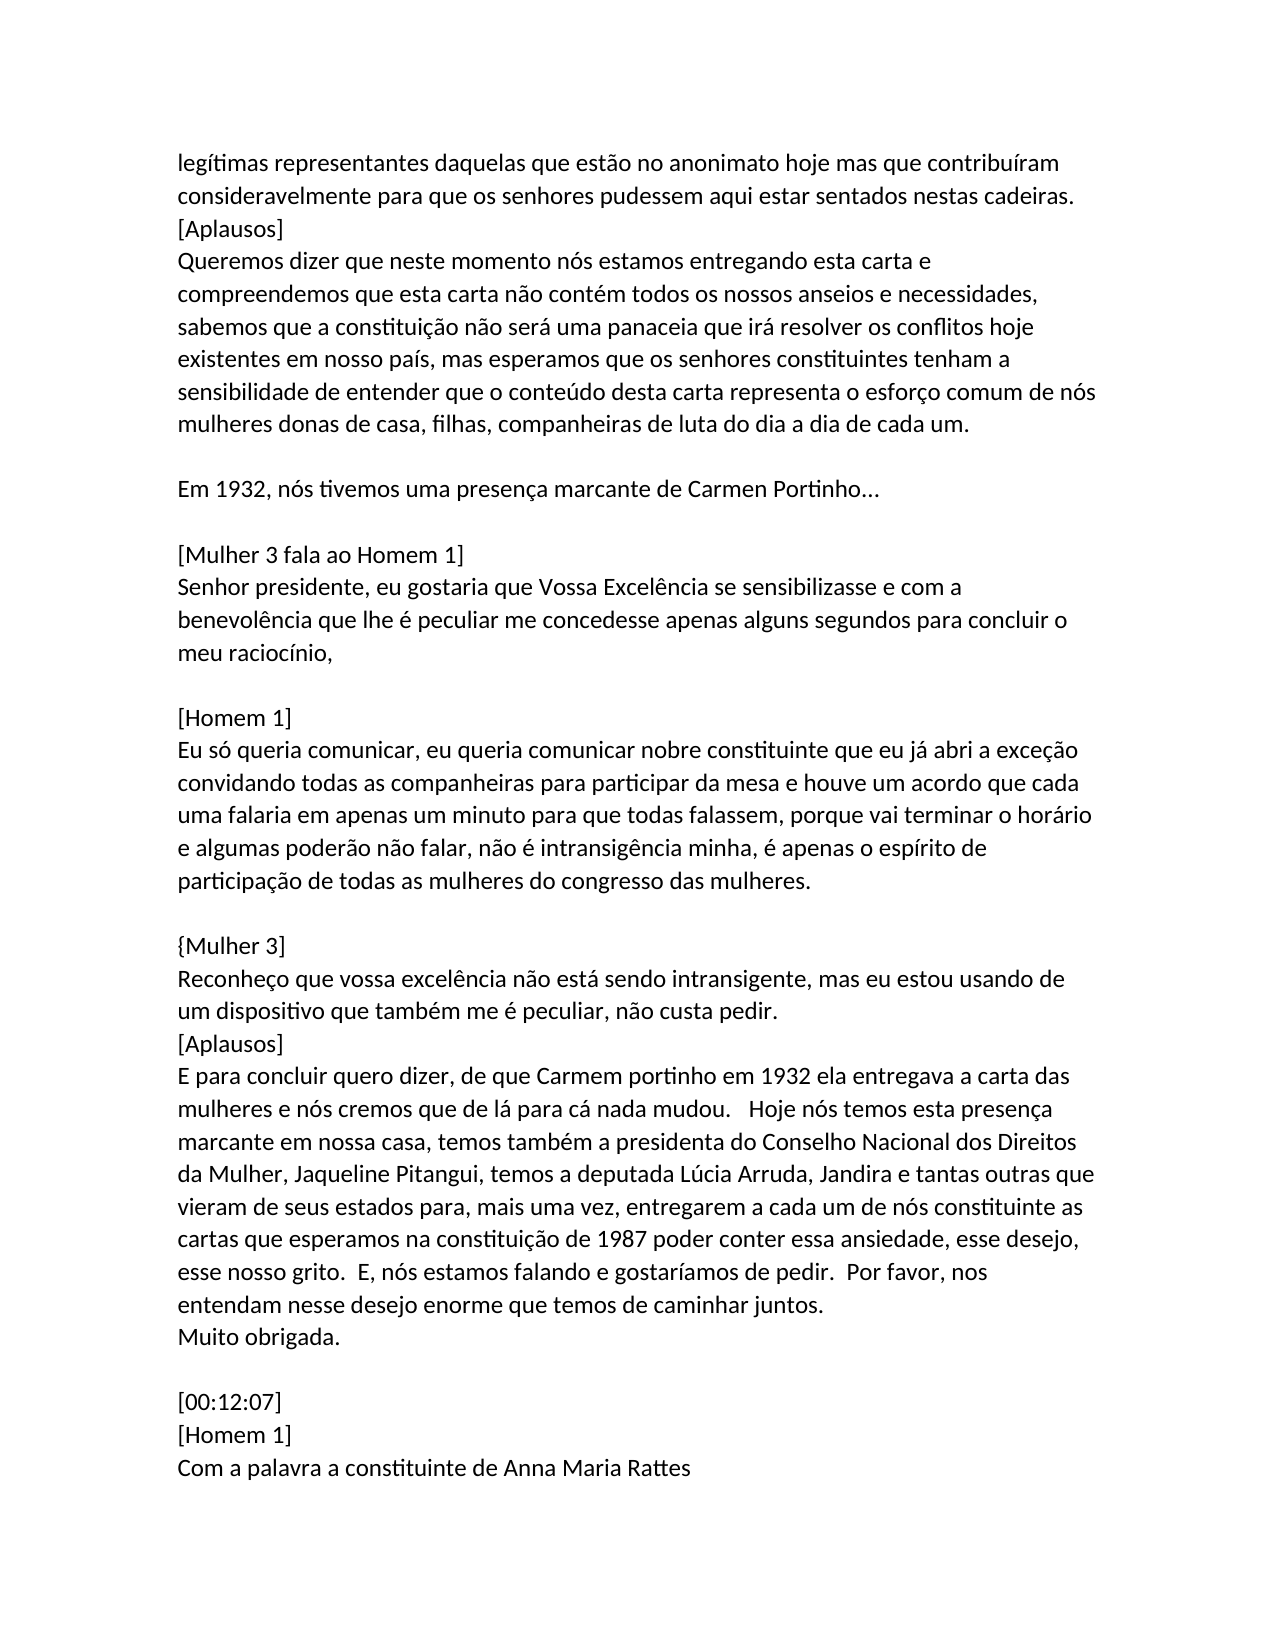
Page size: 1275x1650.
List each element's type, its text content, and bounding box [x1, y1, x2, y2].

text Queremos dizer que neste momento nós estamos entregando esta carta e compreendemos que esta carta não contém todos os nossos anseios e necessidades, sabemos que a constituição não será uma panaceia que irá resolver os conflitos hoje existentes em nosso país, mas esperamos que os senhores constituintes tenham a sensibilidade de entender que o conteúdo desta carta representa o esforço comum de nós mulheres donas de casa, filhas, companheiras de luta do dia a dia de cada um. [177, 245, 1098, 439]
text Reconheço que vossa excelência não está sendo intransigente, mas eu estou usando de um dispositivo que também me é peculiar, não custa pedir. [177, 963, 1098, 1026]
text [Homem 1] [177, 702, 1098, 732]
text Eu só queria comunicar, eu queria comunicar nobre constituinte que eu já abri a exceção convidando todas as companheiras para participar da mesa e houve um acordo que cada uma falaria em apenas um minuto para que todas falassem, porque vai terminar o horário e algumas poderão não falar, não é intransigência minha, é apenas o espírito de participação de todas as mulheres do congresso das mulheres. [177, 734, 1098, 895]
text Com a palavra a constituinte de Anna Maria Rattes [177, 1452, 1098, 1482]
text Senhor presidente, eu gostaria que Vossa Excelência se sensibilizasse e com a benevolência que lhe é peculiar me concedesse apenas alguns segundos para concluir o meu raciocínio, [177, 571, 1098, 667]
text legítimas representantes daquelas que estão no anonimato hoje mas que contribuíram consideravelmente para que os senhores pudessem aqui estar sentados nestas cadeiras. [177, 148, 1098, 211]
text {Mulher 3] [177, 930, 1098, 961]
text [00:12:07] [177, 1387, 1098, 1417]
text Em 1932, nós tivemos uma presença marcante de Carmen Portinho... [177, 474, 1098, 504]
text E para concluir quero dizer, de que Carmem portinho em 1932 ela entregava a carta das mulheres e nós cremos que de lá para cá nada mudou. Hoje nós temos esta presença marcante em nossa casa, temos também a presidenta do Conselho Nacional dos Direitos da Mulher, Jaqueline Pitangui, temos a deputada Lúcia Arruda, Jandira e tantas outras que vieram de seus estados para, mais uma vez, entregarem a cada um de nós constituinte as cartas que esperamos na constituição de 1987 poder conter essa ansiedade, esse desejo, esse nosso grito. E, nós estamos falando e gostaríamos de pedir. Por favor, nos entendam nesse desejo enorme que temos de caminhar juntos. [177, 1061, 1098, 1319]
text [Mulher 3 fala ao Homem 1] [177, 539, 1098, 569]
text [Homem 1] [177, 1419, 1098, 1450]
text Muito obrigada. [177, 1321, 1098, 1352]
text [Aplausos] [177, 213, 1098, 243]
text [Aplausos] [177, 1028, 1098, 1058]
